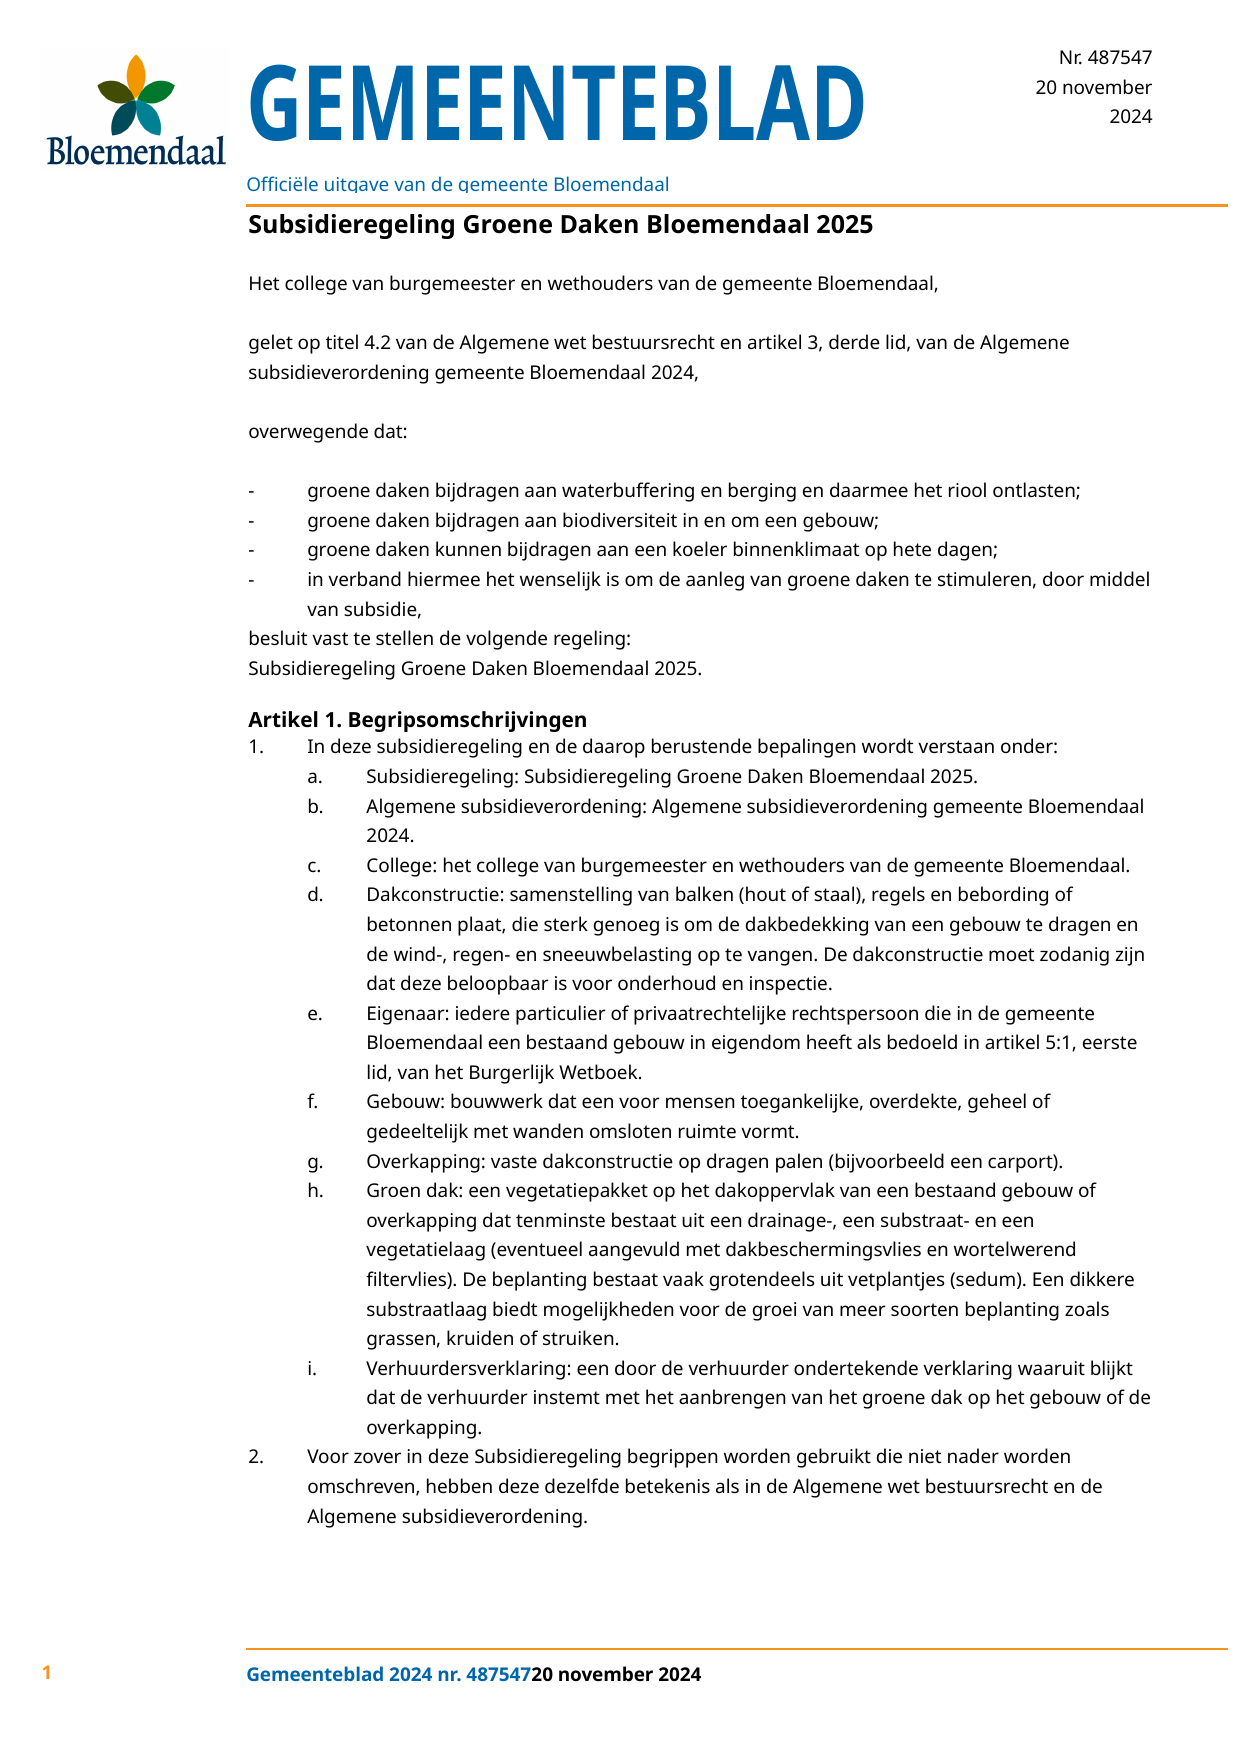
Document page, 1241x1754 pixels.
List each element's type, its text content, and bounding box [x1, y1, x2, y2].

list in verband hiermee het wenselijk is om de aanleg van groene daken te stimuleren, door middel van subsidie, [248, 566, 1152, 621]
text overwegende dat: [248, 418, 1152, 444]
list Algemene subsidieverordening: Algemene subsidieverordening gemeente Bloemendaal 2024. [307, 793, 1152, 848]
text Het college van burgemeester en wethouders van de gemeente Bloemendaal, [248, 270, 1152, 296]
text besluit vast te stellen de volgende regeling: [248, 625, 1152, 651]
text Subsidieregeling Groene Daken Bloemendaal 2025. [248, 655, 1152, 681]
text Artikel 1. Begripsomschrijvingen [248, 705, 1152, 734]
list College: het college van burgemeester en wethouders van de gemeente Bloemendaal. [307, 852, 1152, 878]
list Verhuurdersverklaring: een door de verhuurder ondertekende verklaring waaruit blijkt dat de verhuurder instemt met het aanbrengen van het groene dak op het gebouw of de overkapping. [307, 1355, 1152, 1440]
text Subsidieregeling Groene Daken Bloemendaal 2025 [248, 207, 1152, 241]
list Gebouw: bouwwerk dat een voor mensen toegankelijke, overdekte, geheel of gedeeltelijk met wanden omsloten ruimte vormt. [307, 1089, 1152, 1144]
list Overkapping: vaste dakconstructie op dragen palen (bijvoorbeeld een carport). [307, 1148, 1152, 1174]
list Dakconstructie: samenstelling van balken (hout of staal), regels en bebording of betonnen plaat, die sterk genoeg is om de dakbedekking van een gebouw te dragen en de wind-, regen- en sneeuwbelasting op te vangen. De dakconstructie moet zodanig zijn dat deze beloopbaar is voor onderhoud en inspectie. [307, 882, 1152, 996]
list Subsidieregeling: Subsidieregeling Groene Daken Bloemendaal 2025. [307, 763, 1152, 789]
list groene daken bijdragen aan waterbuffering en berging en daarmee het riool ontlasten; [248, 477, 1152, 503]
list Eigenaar: iedere particulier of privaatrechtelijke rechtspersoon die in de gemeente Bloemendaal een bestaand gebouw in eigendom heeft als bedoeld in artikel 5:1, eerste lid, van het Burgerlijk Wetboek. [307, 1000, 1152, 1085]
list Voor zover in deze Subsidieregeling begrippen worden gebruikt die niet nader worden omschreven, hebben deze dezelfde betekenis als in de Algemene wet bestuursrecht en de Algemene subsidieverordening. [248, 1444, 1152, 1529]
list In deze subsidieregeling en de daarop berustende bepalingen wordt verstaan onder: [248, 734, 1152, 759]
text gelet op titel 4.2 van de Algemene wet bestuursrecht en artikel 3, derde lid, van de Algemene subsidieverordening gemeente Bloemendaal 2024, [248, 329, 1152, 385]
picture [41, 47, 231, 172]
list groene daken kunnen bijdragen aan een koeler binnenklimaat op hete dagen; [248, 537, 1152, 562]
list groene daken bijdragen aan biodiversiteit in en om een gebouw; [248, 507, 1152, 533]
list Groen dak: een vegetatiepakket op het dakoppervlak van een bestaand gebouw of overkapping dat tenminste bestaat uit een drainage-, een substraat- en een vegetatielaag (eventueel aangevuld met dakbeschermingsvlies en wortelwerend filtervlies). De beplanting bestaat vaak grotendeels uit vetplantjes (sedum). Een dikkere substraatlaag biedt mogelijkheden voor de groei van meer soorten beplanting zoals grassen, kruiden of struiken. [307, 1177, 1152, 1351]
